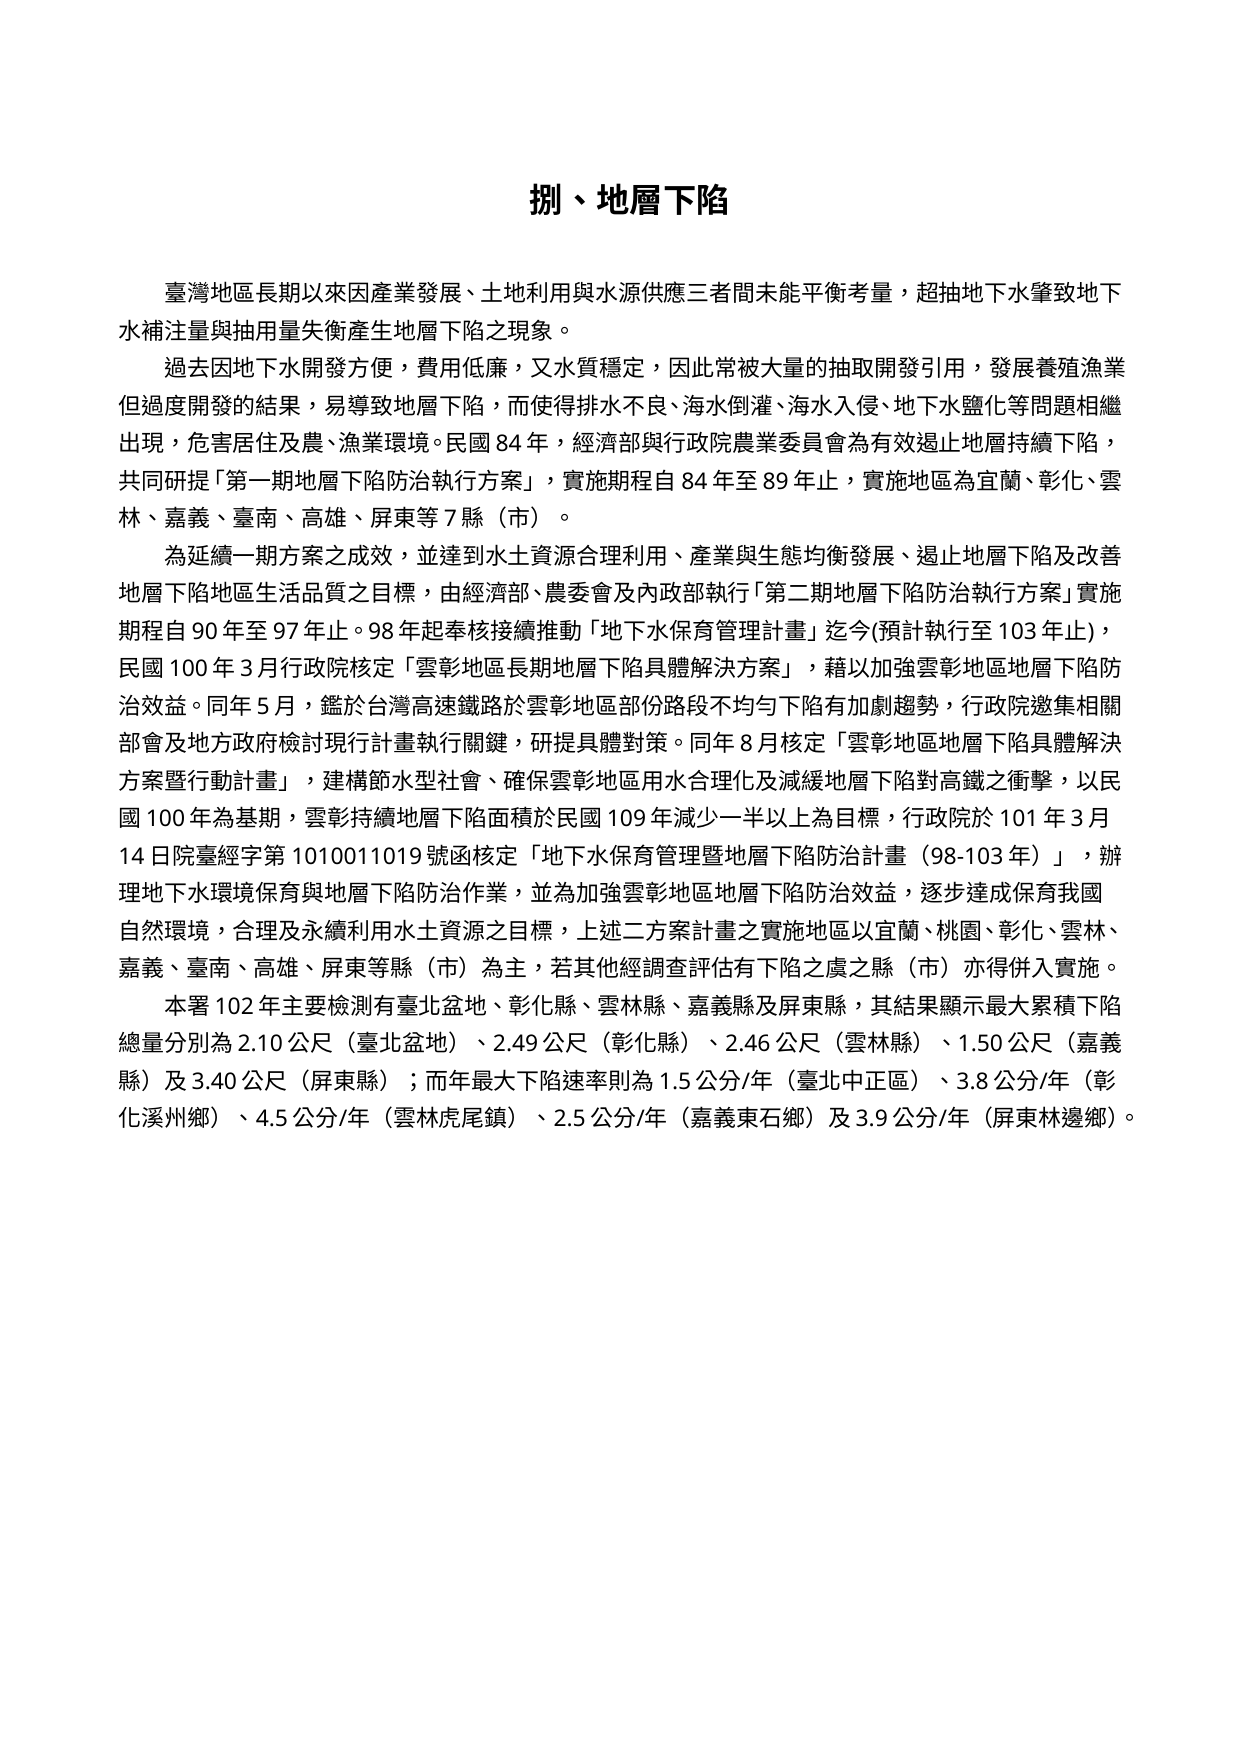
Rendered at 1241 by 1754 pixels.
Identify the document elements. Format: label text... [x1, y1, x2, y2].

text 捌、地層下陷 [137, 161, 1122, 236]
text 本署102年主要檢測有臺北盆地、彰化縣、雲林縣、嘉義縣及屏東縣，其結果顯示最大累積下陷總量分別為2.10公尺（臺北盆地）、2.49公尺（彰化縣）、2.46公尺（雲林縣）、1.50公尺（嘉義縣）及3.40公尺（屏東縣）；而年最大下陷速率則為1.5公分/年（臺北中正區）、3.8公分/年（彰化溪州鄉）、4.5公分/年（雲林虎尾鎮）、2.5公分/年（嘉義東石鄉）及3.9公分/年（屏東林邊鄉）。 [118, 986, 1122, 1136]
text 臺灣地區長期以來因產業發展、土地利用與水源供應三者間未能平衡考量，超抽地下水肇致地下水補注量與抽用量失衡產生地層下陷之現象。 [118, 273, 1122, 348]
text 為延續一期方案之成效，並達到水土資源合理利用、產業與生態均衡發展、遏止地層下陷及改善地層下陷地區生活品質之目標，由經濟部、農委會及內政部執行「第二期地層下陷防治執行方案」實施期程自90年至97年止。98年起奉核接續推動「地下水保育管理計畫」迄今(預計執行至103年止)， 民國100年3月行政院核定「雲彰地區長期地層下陷具體解決方案」，藉以加強雲彰地區地層下陷防治效益。同年5月，鑑於台灣高速鐵路於雲彰地區部份路段不均勻下陷有加劇趨勢，行政院邀集相關部會及地方政府檢討現行計畫執行關鍵，研提具體對策。同年8月核定「雲彰地區地層下陷具體解決方案暨行動計畫」，建構節水型社會、確保雲彰地區用水合理化及減緩地層下陷對高鐵之衝擊，以民國100年為基期，雲彰持續地層下陷面積於民國109年減少一半以上為目標，行政院於101年3月14日院臺經字第1010011019號函核定「地下水保育管理暨地層下陷防治計畫（98-103年）」，辦理地下水環境保育與地層下陷防治作業，並為加強雲彰地區地層下陷防治效益，逐步達成保育我國自然環境，合理及永續利用水土資源之目標，上述二方案計畫之實施地區以宜蘭、桃園、彰化、雲林、嘉義、臺南、高雄、屏東等縣（市）為主，若其他經調查評估有下陷之虞之縣（市）亦得併入實施。 [118, 536, 1122, 986]
text 過去因地下水開發方便，費用低廉，又水質穩定，因此常被大量的抽取開發引用，發展養殖漁業。但過度開發的結果，易導致地層下陷，而使得排水不良、海水倒灌、海水入侵、地下水鹽化等問題相繼出現，危害居住及農、漁業環境。民國84年，經濟部與行政院農業委員會為有效遏止地層持續下陷，共同研提「第一期地層下陷防治執行方案」，實施期程自84年至89年止，實施地區為宜蘭、彰化、雲林、嘉義、臺南、高雄、屏東等7縣（市）。 [118, 348, 1122, 536]
